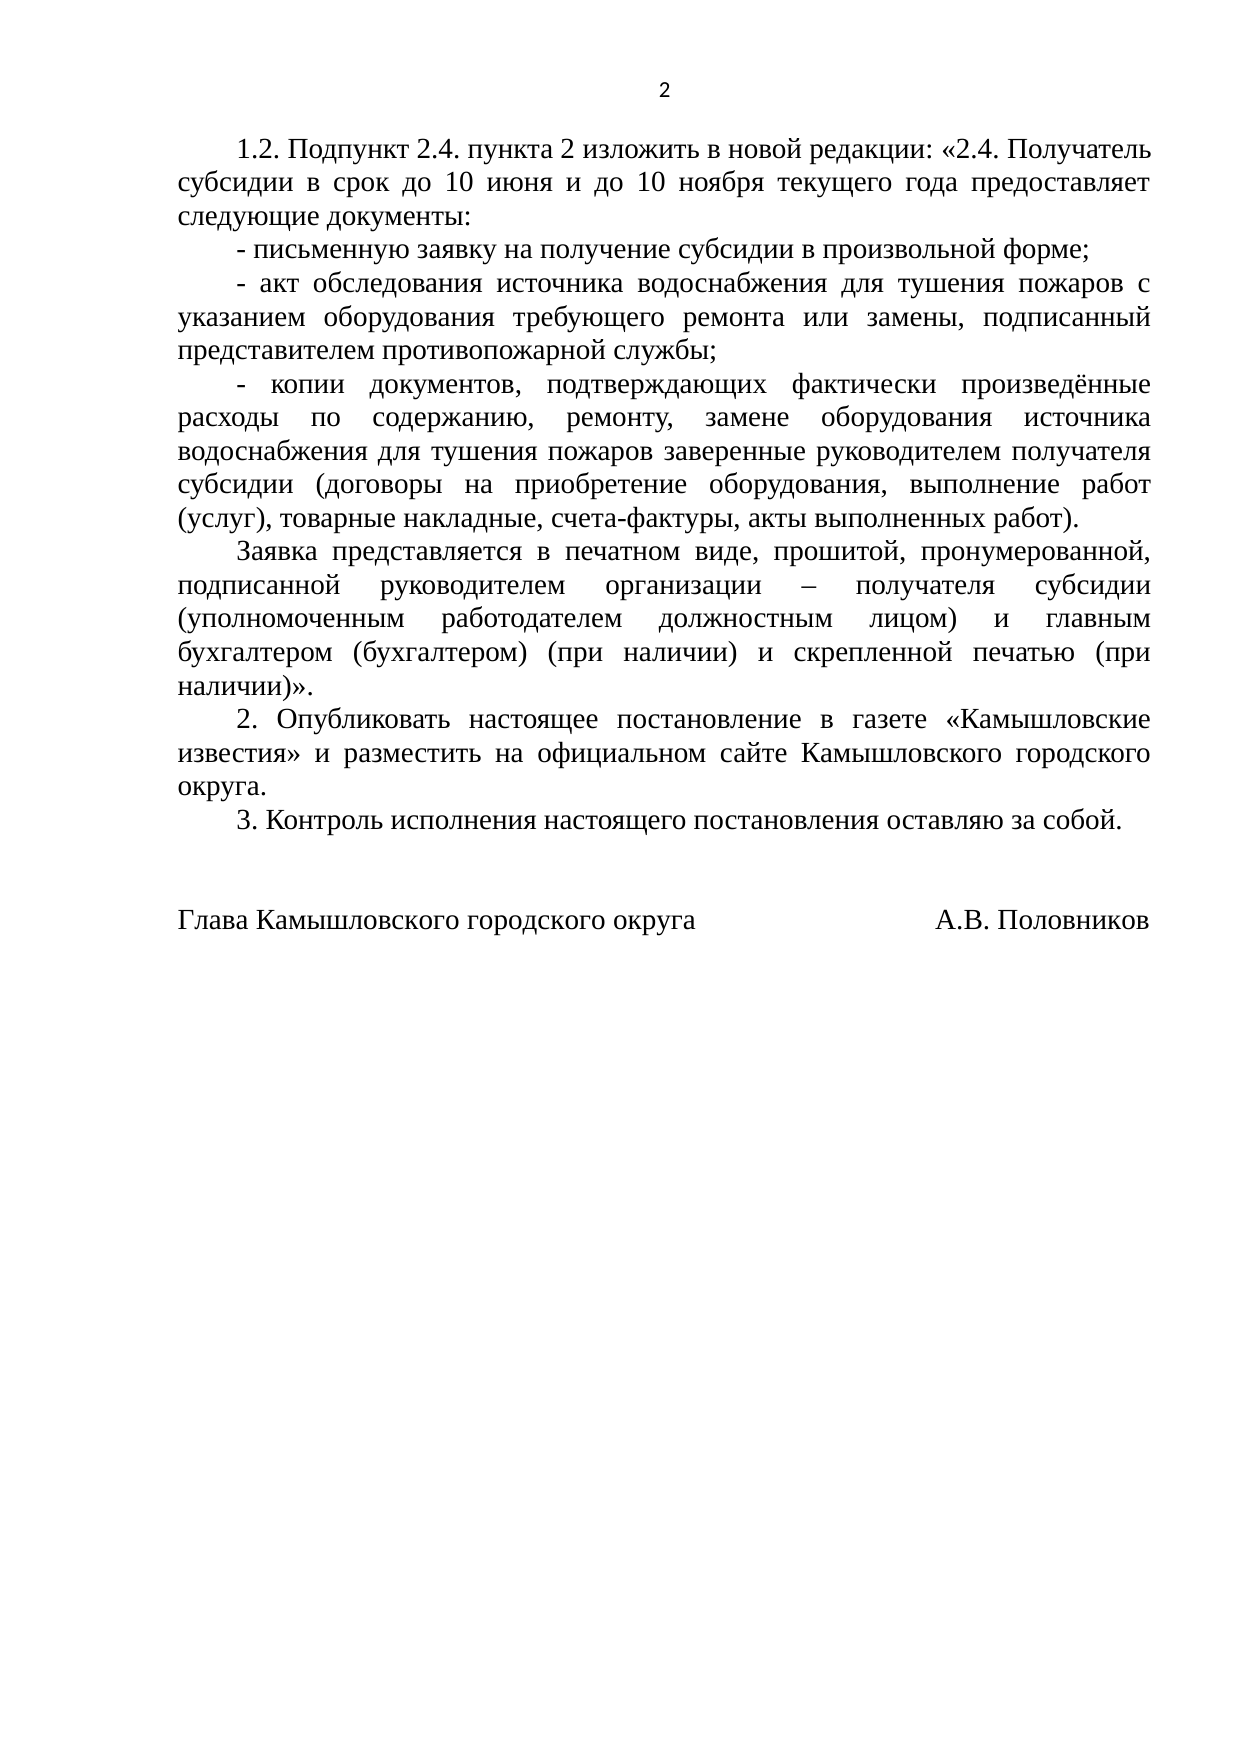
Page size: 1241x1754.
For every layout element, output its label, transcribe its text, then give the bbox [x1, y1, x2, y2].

text 1.2. Подпункт 2.4. пункта 2 изложить в новой редакции: «2.4. Получатель субсидии в срок до 10 июня и до 10 ноября текущего года предоставляет следующие документы: [177, 131, 1152, 232]
text - копии документов, подтверждающих фактически произведённые расходы по содержанию, ремонту, замене оборудования источника водоснабжения для тушения пожаров заверенные руководителем получателя субсидии (договоры на приобретение оборудования, выполнение работ (услуг), товарные накладные, счета-фактуры, акты выполненных работ). [177, 366, 1152, 533]
text Заявка представляется в печатном виде, прошитой, пронумерованной, подписанной руководителем организации – получателя субсидии (уполномоченным работодателем должностным лицом) и главным бухгалтером (бухгалтером) (при наличии) и скрепленной печатью (при наличии)». [177, 533, 1152, 701]
text 3. Контроль исполнения настоящего постановления оставляю за собой. [177, 802, 1152, 835]
text - акт обследования источника водоснабжения для тушения пожаров с указанием оборудования требующего ремонта или замены, подписанный представителем противопожарной службы; [177, 265, 1152, 366]
text 2. Опубликовать настоящее постановление в газете «Камышловские известия» и разместить на официальном сайте Камышловского городского округа. [177, 701, 1152, 802]
text Глава Камышловского городского округа А.В. Половников [177, 902, 1152, 936]
text - письменную заявку на получение субсидии в произвольной форме; [177, 232, 1152, 265]
